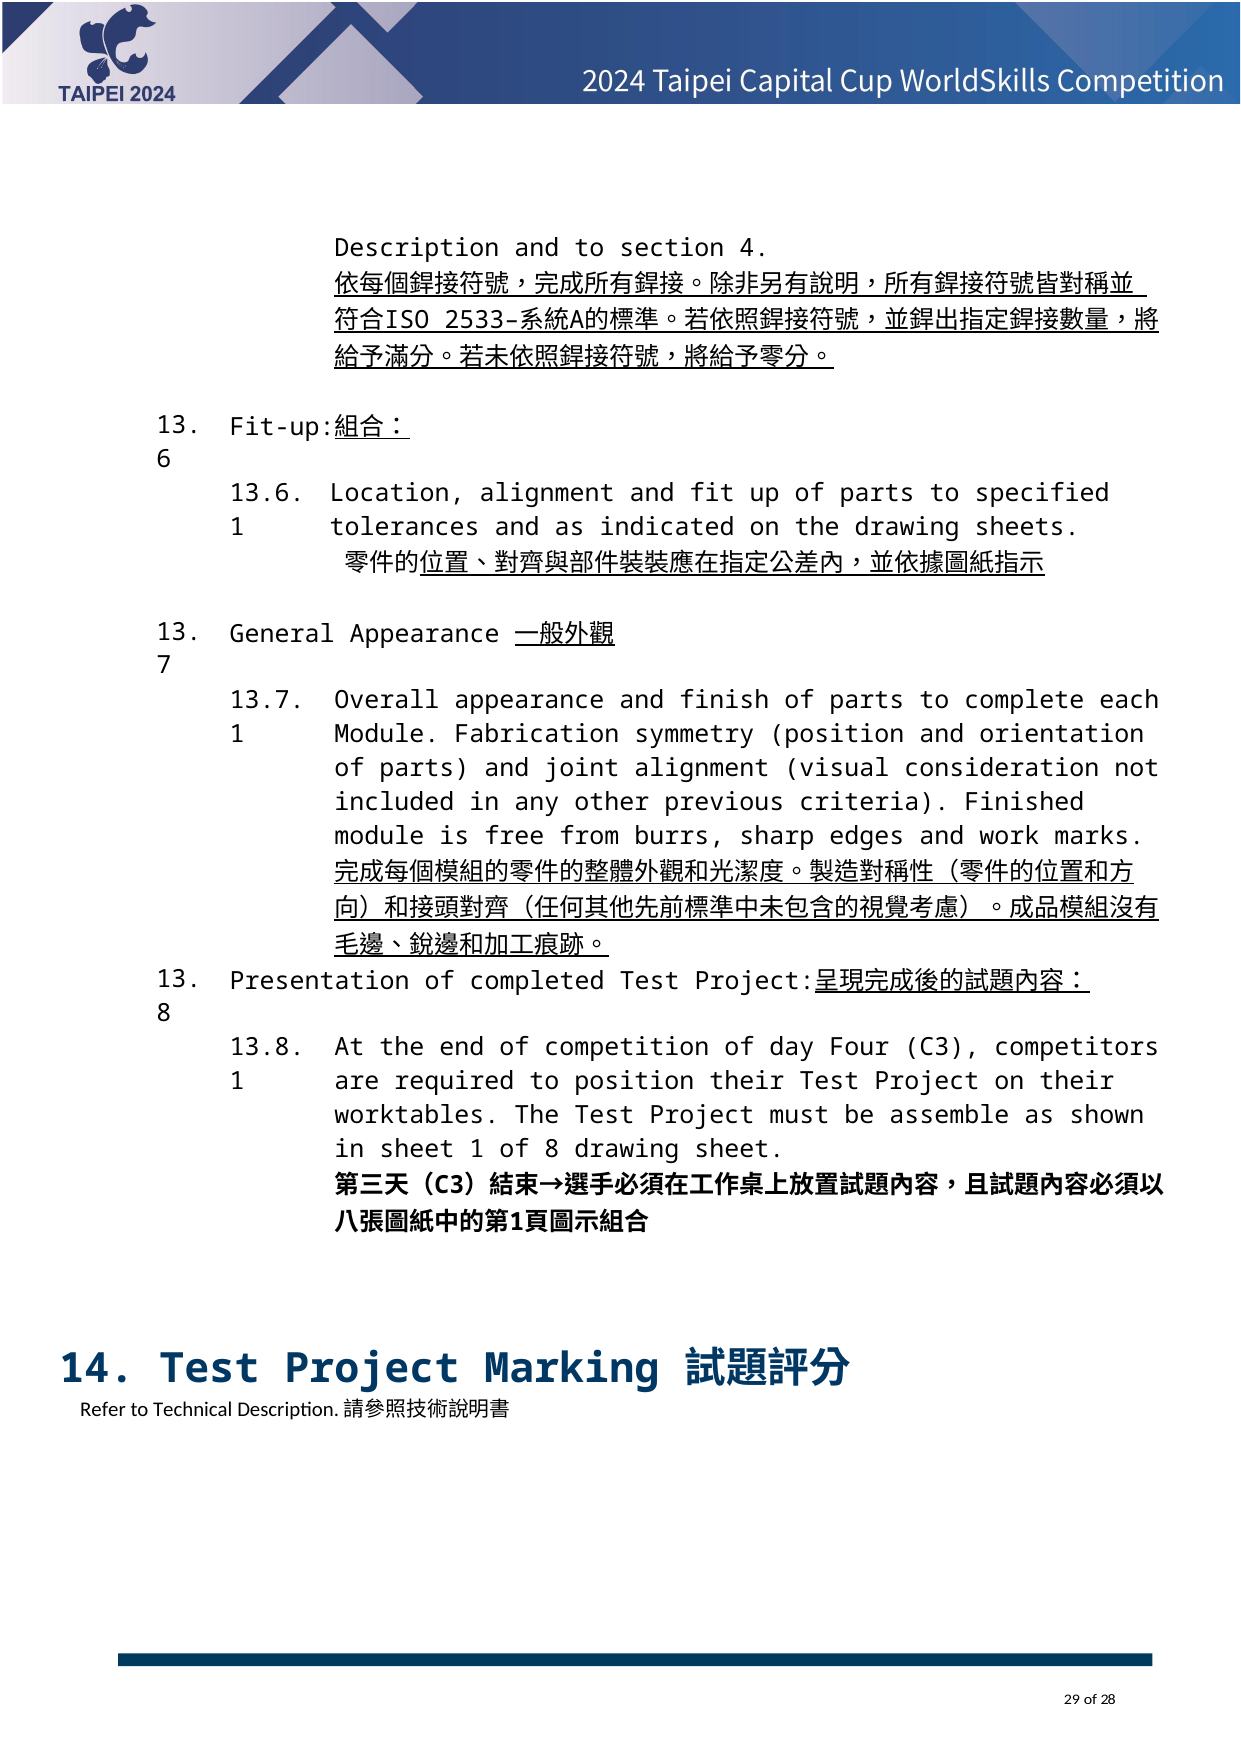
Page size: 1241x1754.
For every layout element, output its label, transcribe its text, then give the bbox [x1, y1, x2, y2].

table_cell Presentation of completed Test Project:呈現完成後的試題內容： [218, 960, 233, 1028]
table_cell [145, 475, 218, 613]
table_cell 13.8.1 [218, 1029, 233, 1271]
table_cell [59, 1029, 145, 1271]
table_cell 13.7.1 [218, 681, 233, 960]
table_cell [145, 681, 218, 960]
table_cell 13.6.1 [218, 475, 318, 613]
table_cell Description and to section 4. 依每個銲接符號，完成所有銲接。除非另有說明，所有銲接符號皆對稱並 符合ISO 2533–系統A的標準。若依照銲接符號，並銲出指定銲接數量，將給予滿分。若未依照銲接符號，將給予零分。 [323, 230, 1181, 407]
text Refer to Technical Description. 請參照技術說明書 [59, 1394, 1181, 1423]
table_cell [145, 230, 218, 407]
table_cell Overall appearance and finish of parts to complete each Module. Fabrication symmetry (position and orientation of parts) and joint alignment (visual consideration not included in any other previous criteria). Finished module is free from burrs, sharp edges and work marks. 完成每個模組的零件的整體外觀和光潔度。製造對稱性（零件的位置和方向）和接頭對齊（任何其他先前標準中未包含的視覺考慮）。成品模組沒有毛邊、銳邊和加工痕跡。 [1007, 681, 1181, 960]
table_cell [59, 230, 145, 407]
table_cell [59, 613, 145, 681]
table_cell Fit‐up:組合： [218, 407, 1181, 475]
table_cell General Appearance 一般外觀 [1007, 613, 1181, 681]
table_cell 13.8 [145, 960, 218, 1028]
table_cell 13.7 [145, 613, 218, 681]
table_cell [145, 1029, 218, 1271]
table_cell [59, 475, 145, 613]
table_cell At the end of competition of day Four (C3), competitors are required to position their Test Project on their worktables. The Test Project must be assemble as shown in sheet 1 of 8 drawing sheet. 第三天（C3）結束→選手必須在工作桌上放置試題內容，且試題內容必須以八張圖紙中的第1頁圖示組合 [1007, 1029, 1181, 1271]
table_cell [59, 681, 145, 960]
table_cell [218, 230, 323, 407]
table_cell Presentation of completed Test Project:呈現完成後的試題內容： [1007, 960, 1181, 1028]
table_cell 13.6 [145, 407, 218, 475]
table_cell [59, 407, 145, 475]
table_cell Location, alignment and fit up of parts to specified tolerances and as indicated on the drawing sheets. 零件的位置、對齊與部件裝裝應在指定公差內，並依據圖紙指示 [318, 475, 1181, 613]
table_cell General Appearance 一般外觀 [218, 613, 233, 681]
text 14. Test Project Marking 試題評分 [59, 1334, 1181, 1394]
table_cell [59, 960, 145, 1028]
